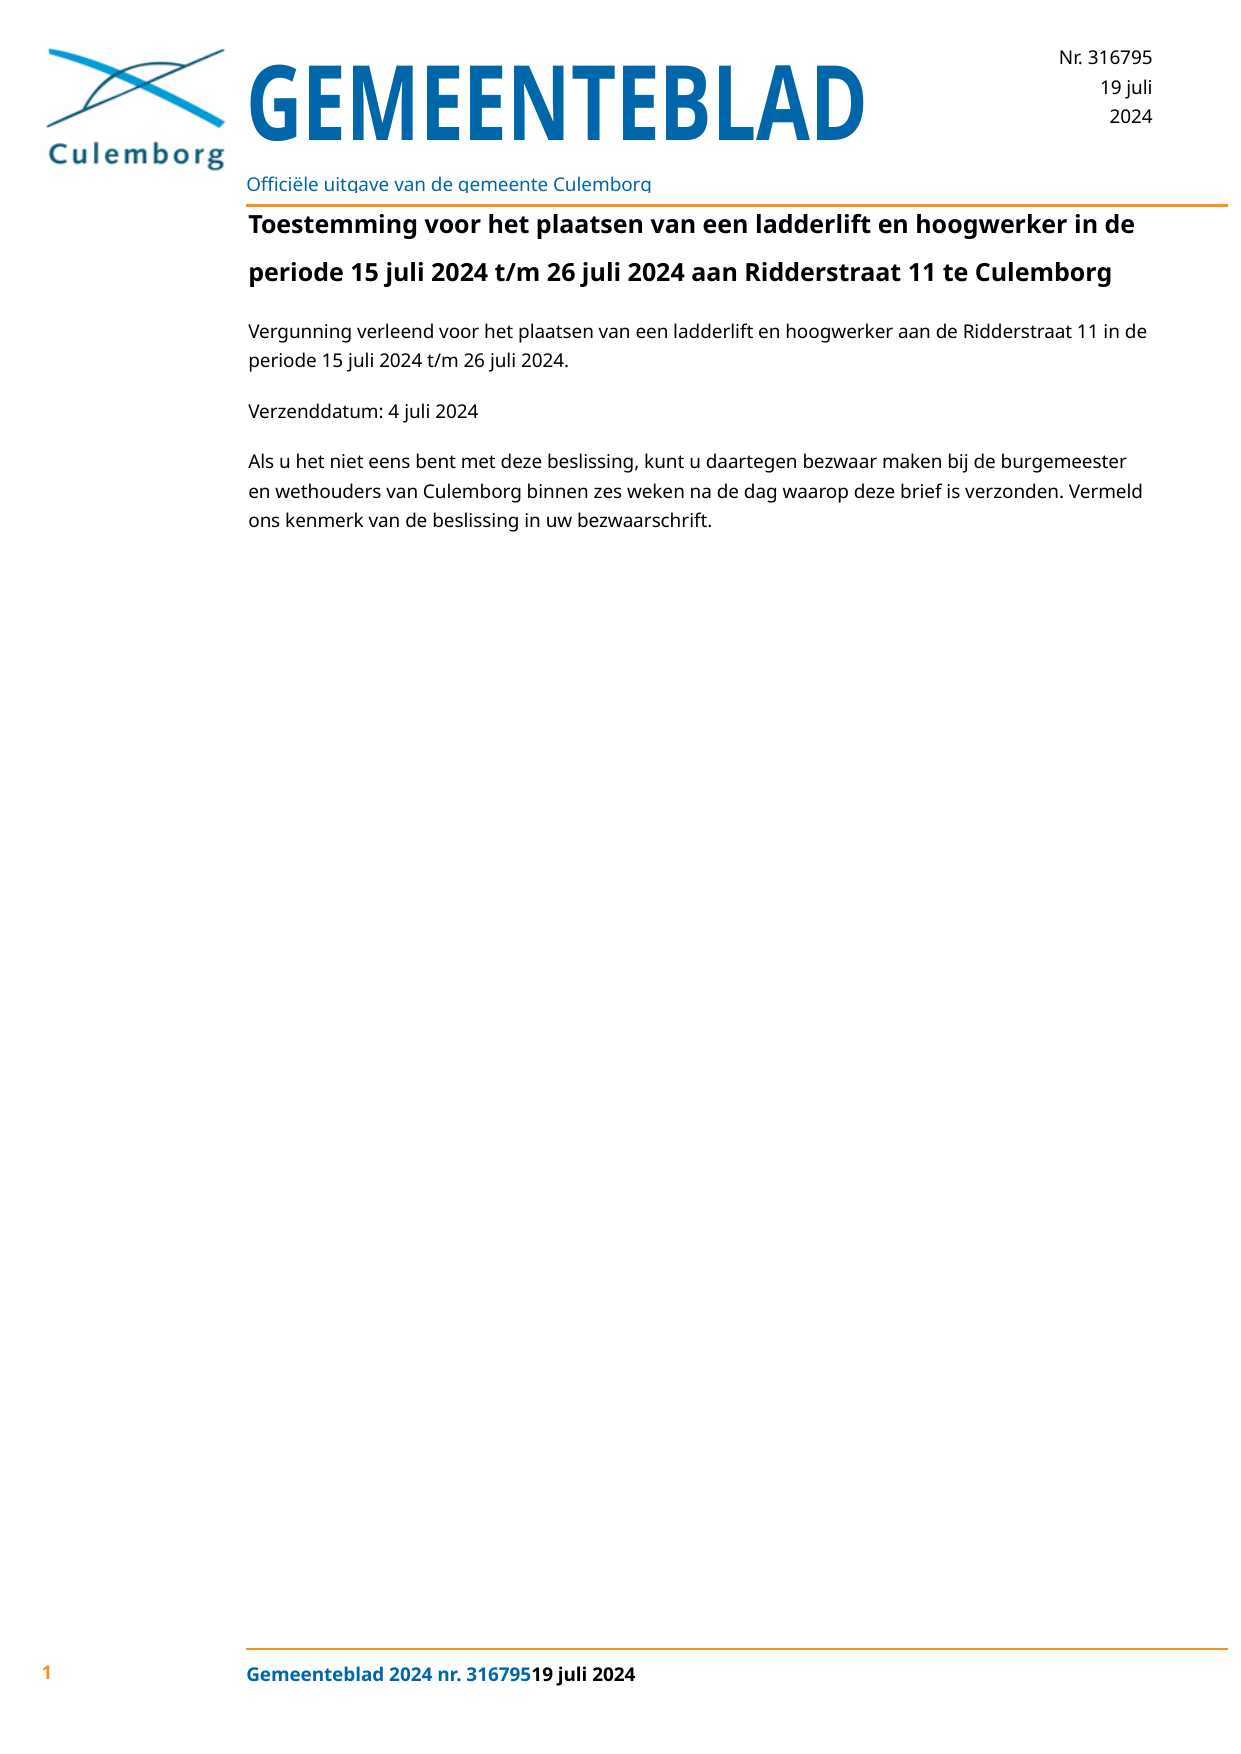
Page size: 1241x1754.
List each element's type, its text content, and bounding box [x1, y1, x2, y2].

text Verzenddatum: 4 juli 2024 [248, 398, 1152, 424]
text Toestemming voor het plaatsen van een ladderlift en hoogwerker in de periode 15 juli 2024 t/m 26 juli 2024 aan Ridderstraat 11 te Culemborg [248, 207, 1152, 288]
picture [41, 47, 231, 172]
text Als u het niet eens bent met deze beslissing, kunt u daartegen bezwaar maken bij de burgemeester en wethouders van Culemborg binnen zes weken na de dag waarop deze brief is verzonden. Vermeld ons kenmerk van de beslissing in uw bezwaarschrift. [248, 448, 1152, 533]
text Vergunning verleend voor het plaatsen van een ladderlift en hoogwerker aan de Ridderstraat 11 in de periode 15 juli 2024 t/m 26 juli 2024. [248, 318, 1152, 373]
